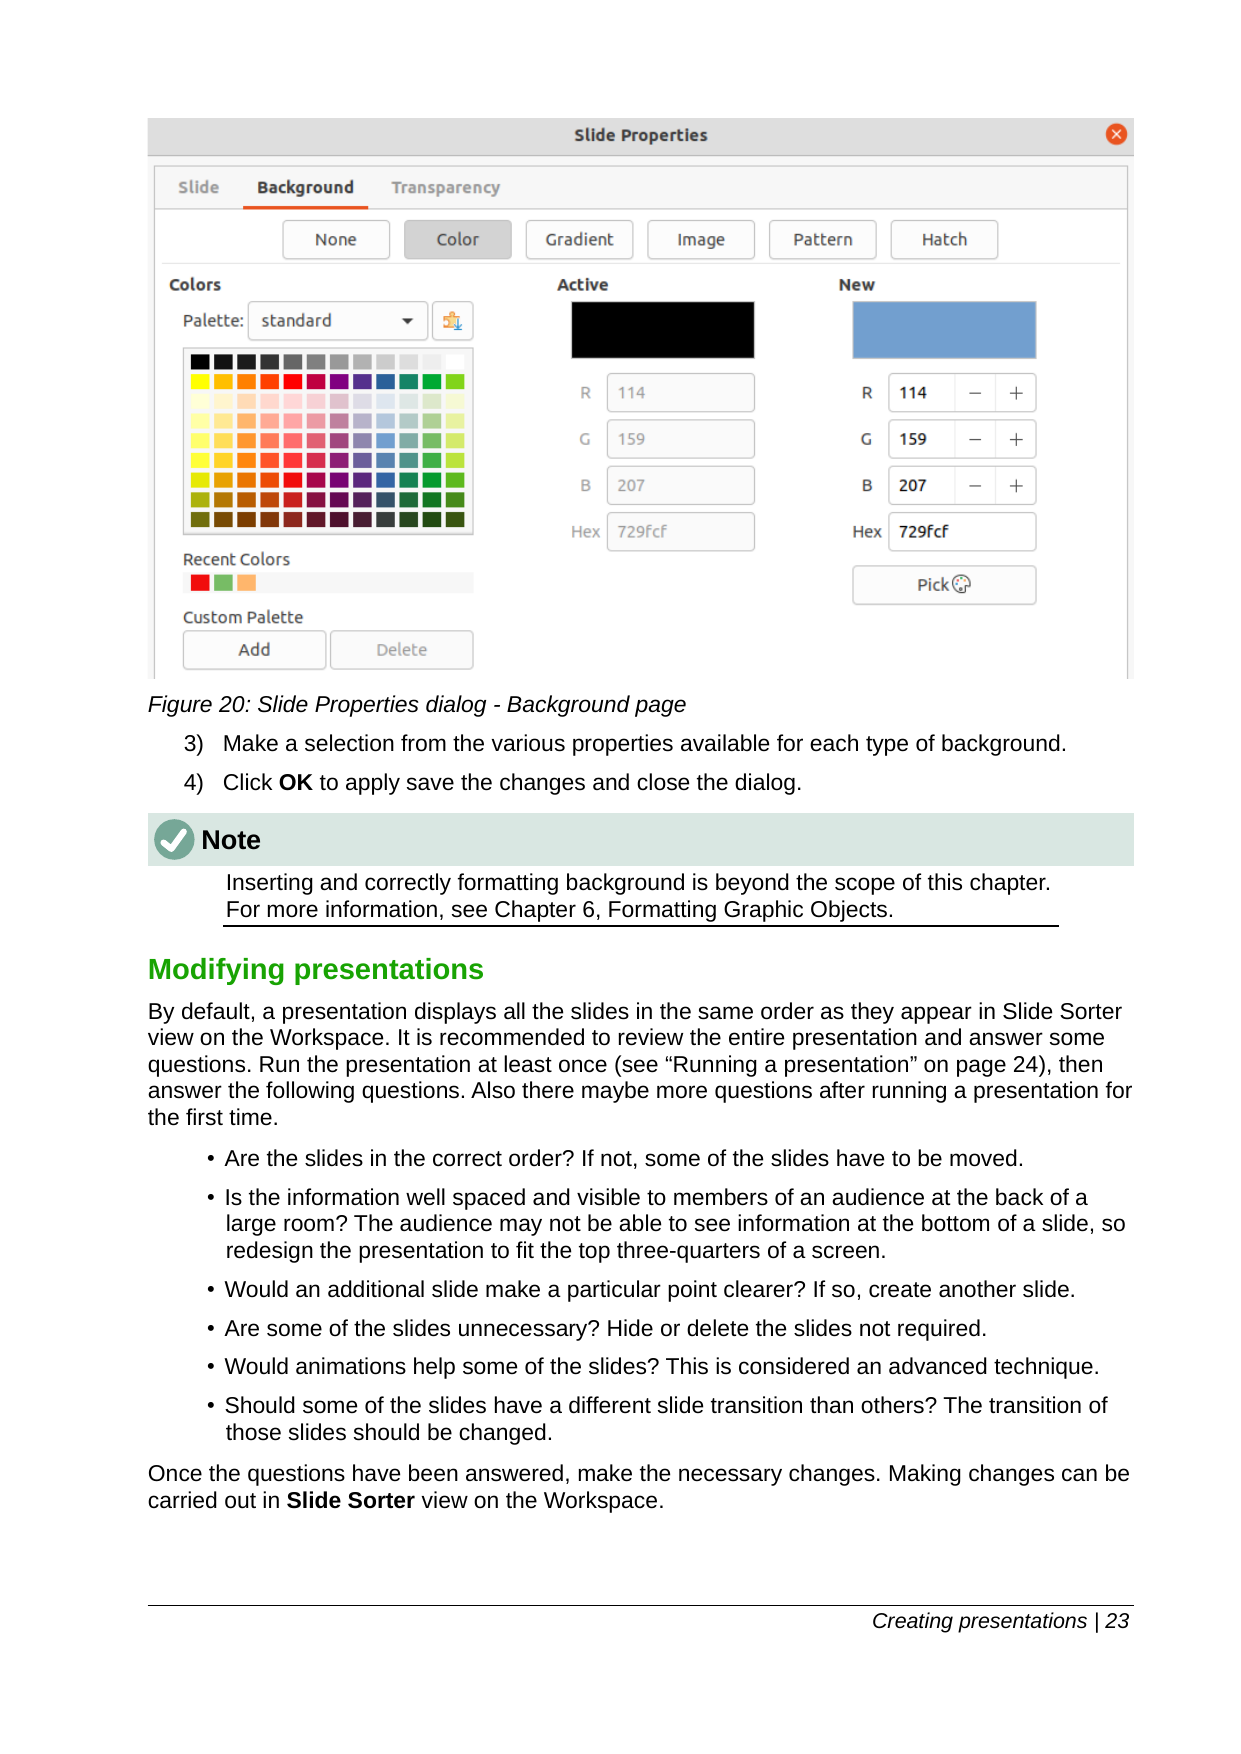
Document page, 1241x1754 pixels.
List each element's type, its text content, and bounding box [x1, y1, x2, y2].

text Figure 20: Slide Properties dialog - Background page [148, 691, 1134, 717]
text Inserting and correctly formatting background is beyond the scope of this chapter. For more information, see Chapter 6, Formatting Graphic Objects. [223, 866, 1059, 925]
list Click OK to apply save the changes and close the dialog. [204, 769, 1134, 795]
list Are some of the slides unnecessary? Hide or delete the slides not required. [204, 1312, 1134, 1341]
list Make a selection from the various properties available for each type of background. [204, 730, 1134, 756]
subtitle Modifying presentations [148, 952, 1134, 986]
picture [147, 118, 1134, 679]
list Are the slides in the correct order? If not, some of the slides have to be moved. [204, 1142, 1134, 1172]
list Would animations help some of the slides? This is considered an advanced technique. [204, 1350, 1134, 1380]
list Would an additional slide make a particular point clearer? If so, create another slide. [204, 1273, 1134, 1302]
text Once the questions have been answered, make the necessary changes. Making changes can be carried out in Slide Sorter view on the Workspace. [148, 1460, 1134, 1513]
list Is the information well spaced and visible to members of an audience at the back of a large room? The audience may not be able to see information at the bottom of a slide, so redesign the presentation to fit the top three-quarters of a screen. [204, 1181, 1134, 1263]
subtitle Note [148, 813, 1134, 866]
text By default, a presentation displays all the slides in the same order as they appear in Slide Sorter view on the Workspace. It is recommended to review the entire presentation and answer some questions. Run the presentation at least once (see “Running a presentation” on page 24), then answer the following questions. Also there maybe more questions after running a presentation for the first time. [148, 998, 1134, 1130]
list Should some of the slides have a different slide transition than others? The transition of those slides should be changed. [204, 1389, 1134, 1448]
